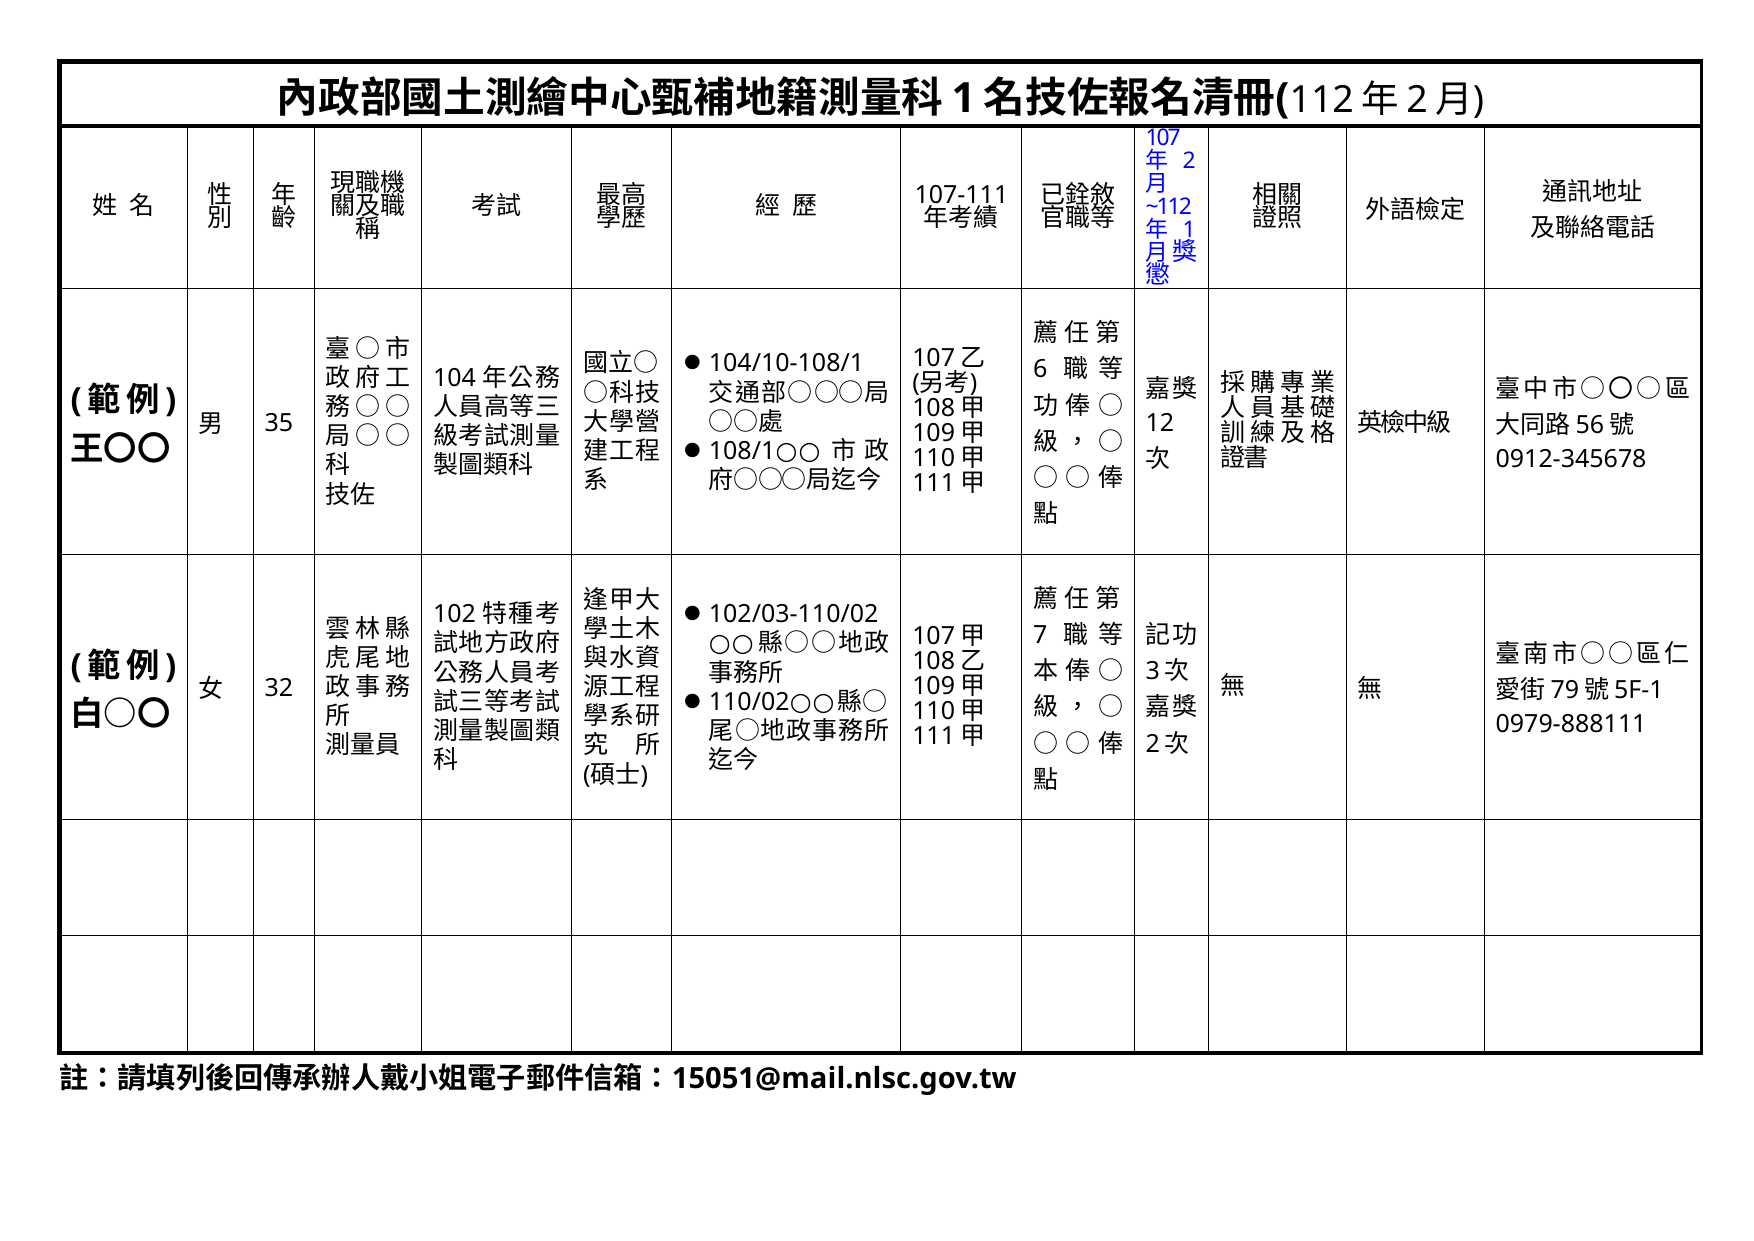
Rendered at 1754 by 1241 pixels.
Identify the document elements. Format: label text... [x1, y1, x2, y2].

table_cell 女 [188, 555, 253, 818]
table_cell 35 [254, 289, 314, 554]
table_cell 現職機關及職稱 [315, 128, 421, 288]
table_cell [62, 936, 187, 1051]
table_cell 男 [188, 289, 253, 554]
table_cell 臺○市政府工務○○局○○科 技佐 [315, 289, 421, 554]
table_cell 記功3次 嘉獎2次 [1135, 555, 1208, 818]
table_cell 嘉獎12次 [1135, 289, 1208, 554]
table_cell 無 [1347, 555, 1484, 818]
table_cell 相關 證照 [1209, 128, 1346, 288]
table_cell 經 歷 [672, 128, 900, 288]
table_cell (範例)王〇〇 [62, 289, 187, 554]
table_cell 107-111年考績 [901, 128, 1021, 288]
table_cell 臺南市○○區仁愛街79號5F-1 0979-888111 [1485, 555, 1700, 818]
table_cell [1209, 936, 1346, 1051]
table_cell 英檢中級 [1347, 289, 1484, 554]
table_cell 無 [1209, 555, 1346, 818]
table_cell 32 [254, 555, 314, 818]
table_cell [422, 820, 571, 935]
table_cell 已銓敘官職等 [1022, 128, 1134, 288]
table_cell 姓 名 [62, 128, 187, 288]
table_header 內政部國土測繪中心甄補地籍測量科1名技佐報名清冊(112年2月) [62, 64, 1700, 124]
table_cell [1135, 820, 1208, 935]
text 註：請填列後回傳承辦人戴小姐電子郵件信箱：15051@mail.nlsc.gov.tw [59, 1055, 1695, 1097]
table_cell 臺中市○〇○區大同路56號 0912-345678 [1485, 289, 1700, 554]
table_cell [901, 936, 1021, 1051]
table_cell [254, 820, 314, 935]
table_cell [1485, 820, 1700, 935]
table_cell [1485, 936, 1700, 1051]
table_cell [315, 820, 421, 935]
table_cell [422, 936, 571, 1051]
table_cell 性別 [188, 128, 253, 288]
table_cell 國立○○科技大學營建工程系 [572, 289, 671, 554]
table_cell 逢甲大學土木與水資源工程學系研究所(碩士) [572, 555, 671, 818]
table_cell [315, 936, 421, 1051]
table_cell 考試 [422, 128, 571, 288]
table_cell [1347, 936, 1484, 1051]
table_cell [672, 936, 900, 1051]
table_cell 最高 學歷 [572, 128, 671, 288]
table_cell [1347, 820, 1484, 935]
table_cell 薦任第7職等本俸○級，○○○俸點 [1022, 555, 1134, 818]
table_cell [1022, 936, 1134, 1051]
table_cell 104年公務人員高等三級考試測量製圖類科 [422, 289, 571, 554]
table_cell [1209, 820, 1346, 935]
table_cell 薦任第6職等功俸○級，○○○俸點 [1022, 289, 1134, 554]
table_cell [254, 936, 314, 1051]
table_cell [572, 936, 671, 1051]
table_cell 104/10-108/1交通部○○○局○○處 108/1○○市政府○○○局迄今 [672, 289, 900, 554]
table_cell [188, 936, 253, 1051]
table_cell 雲林縣虎尾地政事務所 測量員 [315, 555, 421, 818]
table_cell [1022, 820, 1134, 935]
table_cell 102特種考試地方政府公務人員考試三等考試測量製圖類科 [422, 555, 571, 818]
table_cell 外語檢定 [1347, 128, 1484, 288]
table_cell 107乙(另考) 108甲 109甲 110甲 111甲 [901, 289, 1021, 554]
table_cell [672, 820, 900, 935]
table_cell [188, 820, 253, 935]
table_cell 採購專業人員基礎訓練及格證書 [1209, 289, 1346, 554]
table_cell [572, 820, 671, 935]
table_cell (範例)白○〇 [62, 555, 187, 818]
table_cell [62, 820, 187, 935]
table_cell 107年2月~112年1月獎懲 [1135, 128, 1208, 288]
table_cell [1135, 936, 1208, 1051]
table_cell [901, 820, 1021, 935]
table_cell 通訊地址 及聯絡電話 [1485, 128, 1700, 288]
table_cell 102/03-110/02 ○○縣○○地政事務所 110/02○○縣○尾○地政事務所迄今 [672, 555, 900, 818]
table_cell 107甲 108乙 109甲 110甲 111甲 [901, 555, 1021, 818]
table_cell 年齡 [254, 128, 314, 288]
